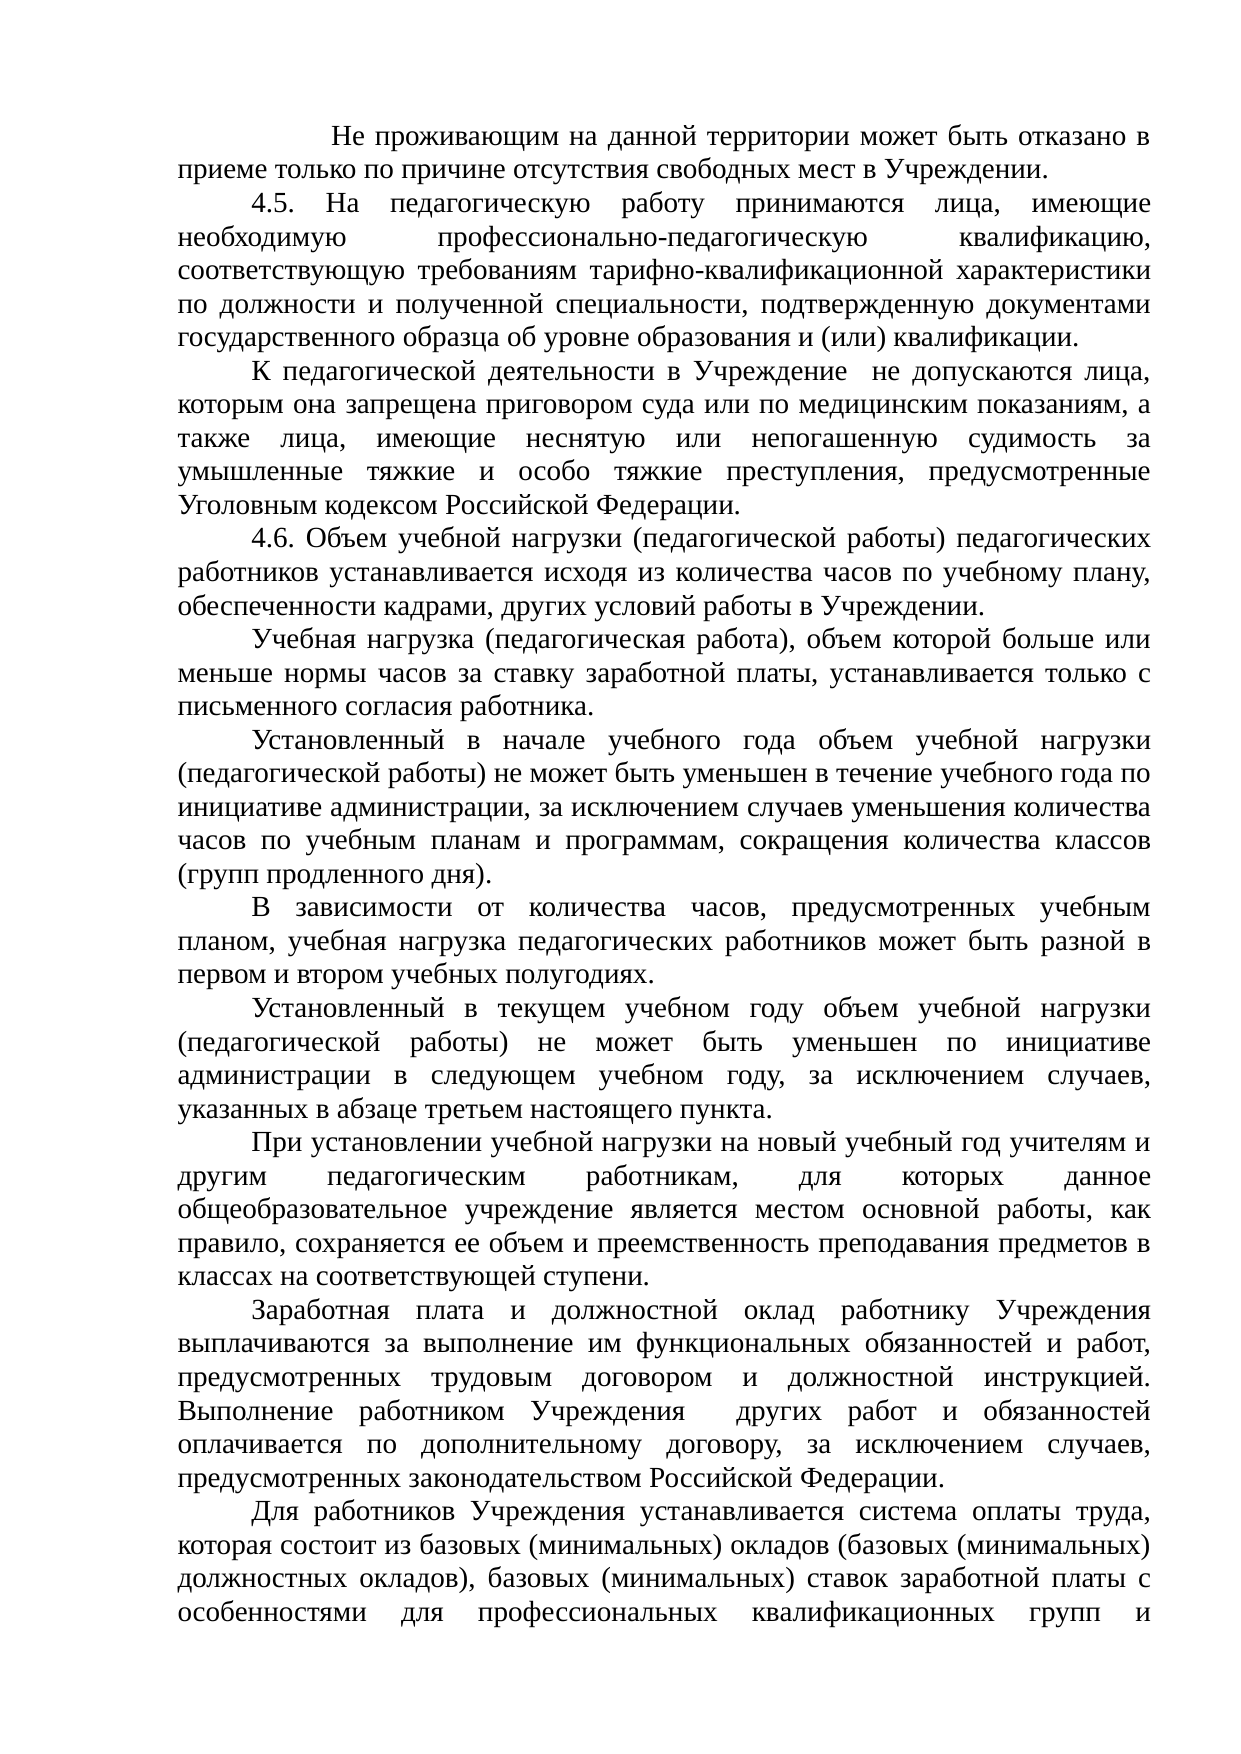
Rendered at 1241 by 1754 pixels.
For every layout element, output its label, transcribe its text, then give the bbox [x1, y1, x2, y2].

text 4.5. На педагогическую работу принимаются лица, имеющие необходимую профессионально-педагогическую квалификацию, соответствующую требованиям тарифно-квалификационной характеристики по должности и полученной специальности, подтвержденную документами государственного образца об уровне образования и (или) квалификации. [177, 185, 1152, 353]
text Заработная плата и должностной оклад работнику Учреждения выплачиваются за выполнение им функциональных обязанностей и работ, предусмотренных трудовым договором и должностной инструкцией. Выполнение работником Учреждения других работ и обязанностей оплачивается по дополнительному договору, за исключением случаев, предусмотренных законодательством Российской Федерации. [177, 1292, 1152, 1493]
text Для работников Учреждения устанавливается система оплаты труда, которая состоит из базовых (минимальных) окладов (базовых (минимальных) должностных окладов), базовых (минимальных) ставок заработной платы с особенностями для профессиональных квалификационных групп и [177, 1493, 1152, 1627]
text К педагогической деятельности в Учреждение не допускаются лица, которым она запрещена приговором суда или по медицинским показаниям, а также лица, имеющие неснятую или непогашенную судимость за умышленные тяжкие и особо тяжкие преступления, предусмотренные Уголовным кодексом Российской Федерации. [177, 353, 1152, 521]
text 4.6. Объем учебной нагрузки (педагогической работы) педагогических работников устанавливается исходя из количества часов по учебному плану, обеспеченности кадрами, других условий работы в Учреждении. [177, 521, 1152, 621]
text Установленный в начале учебного года объем учебной нагрузки (педагогической работы) не может быть уменьшен в течение учебного года по инициативе администрации, за исключением случаев уменьшения количества часов по учебным планам и программам, сокращения количества классов (групп продленного дня). [177, 722, 1152, 889]
text В зависимости от количества часов, предусмотренных учебным планом, учебная нагрузка педагогических работников может быть разной в первом и втором учебных полугодиях. [177, 889, 1152, 990]
text Установленный в текущем учебном году объем учебной нагрузки (педагогической работы) не может быть уменьшен по инициативе администрации в следующем учебном году, за исключением случаев, указанных в абзаце третьем настоящего пункта. [177, 990, 1152, 1124]
text Учебная нагрузка (педагогическая работа), объем которой больше или меньше нормы часов за ставку заработной платы, устанавливается только с письменного согласия работника. [177, 621, 1152, 722]
text При установлении учебной нагрузки на новый учебный год учителям и другим педагогическим работникам, для которых данное общеобразовательное учреждение является местом основной работы, как правило, сохраняется ее объем и преемственность преподавания предметов в классах на соответствующей ступени. [177, 1124, 1152, 1292]
text Не проживающим на данной территории может быть отказано в приеме только по причине отсутствия свободных мест в Учреждении. [177, 118, 1152, 185]
